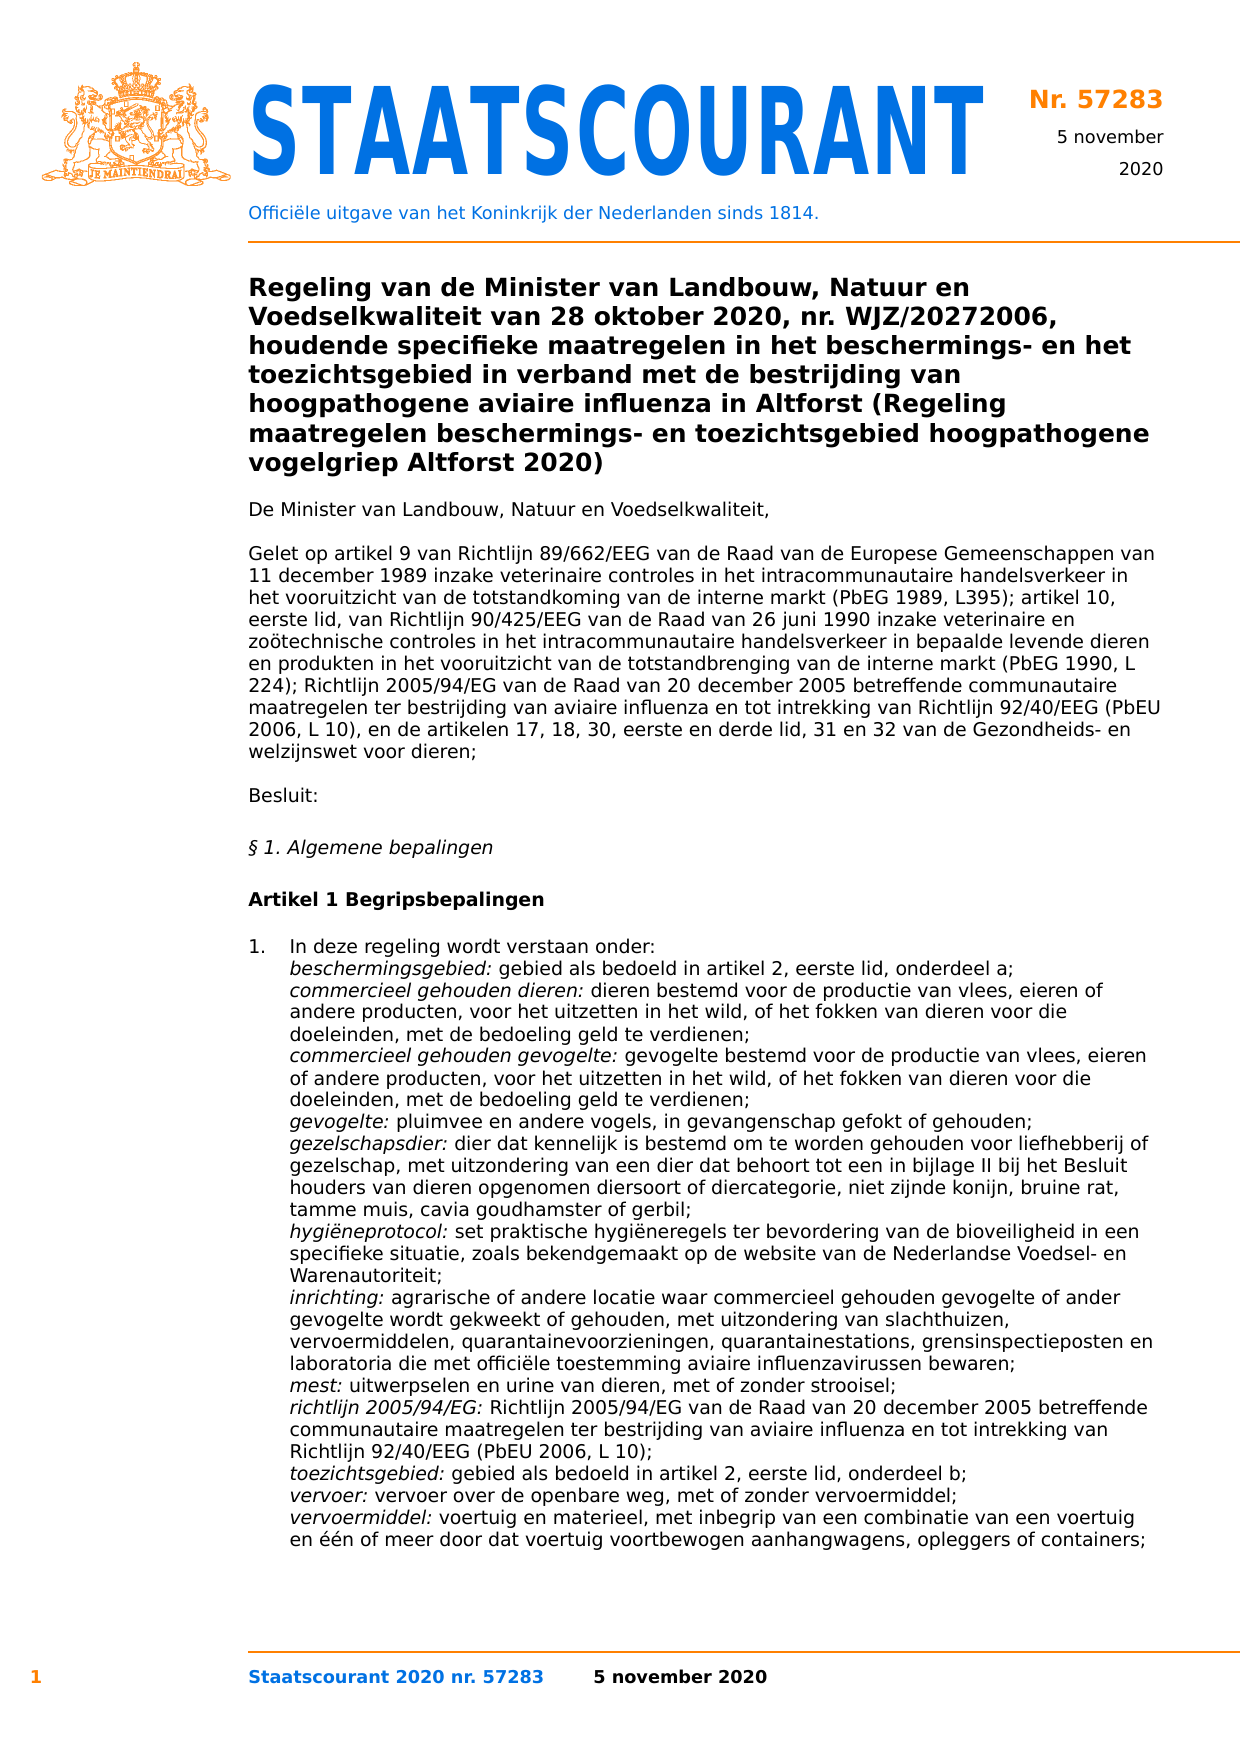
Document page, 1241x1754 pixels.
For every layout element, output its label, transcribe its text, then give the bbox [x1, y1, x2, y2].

text Gelet op artikel 9 van Richtlijn 89/662/EEG van de Raad van de Europese Gemeenschappen van 11 december 1989 inzake veterinaire controles in het intracommunautaire handelsverkeer in het vooruitzicht van de totstandkoming van de interne markt (PbEG 1989, L395); artikel 10, eerste lid, van Richtlijn 90/425/EEG van de Raad van 26 juni 1990 inzake veterinaire en zoötechnische controles in het intracommunautaire handelsverkeer in bepaalde levende dieren en produkten in het vooruitzicht van de totstandbrenging van de interne markt (PbEG 1990, L 224); Richtlijn 2005/94/EG van de Raad van 20 december 2005 betreffende communautaire maatregelen ter bestrijding van aviaire influenza en tot intrekking van Richtlijn 92/40/EEG (PbEU 2006, L 10), en de artikelen 17, 18, 30, eerste en derde lid, 31 en 32 van de Gezondheids- en welzijnswet voor dieren; [248, 543, 1163, 763]
text beschermingsgebied: gebied als bedoeld in artikel 2, eerste lid, onderdeel a; [289, 957, 1163, 979]
text hygiëneprotocol: set praktische hygiëneregels ter bevordering van de bioveiligheid in een specifieke situatie, zoals bekendgemaakt op de website van de Nederlandse Voedsel- en Warenautoriteit; [289, 1221, 1163, 1287]
text De Minister van Landbouw, Natuur en Voedselkwaliteit, [248, 499, 1163, 521]
text vervoermiddel: voertuig en materieel, met inbegrip van een combinatie van een voertuig en één of meer door dat voertuig voortbewogen aanhangwagens, opleggers of containers; [289, 1507, 1163, 1551]
table_header Nr. 57283 [998, 62, 1240, 121]
text inrichting: agrarische of andere locatie waar commercieel gehouden gevogelte of ander gevogelte wordt gekweekt of gehouden, met uitzondering van slachthuizen, vervoermiddelen, quarantainevoorzieningen, quarantainestations, grensinspectieposten en laboratoria die met officiële toestemming aviaire influenzavirussen bewaren; [289, 1287, 1163, 1375]
table_header STAATSCOURANT [248, 62, 998, 203]
text 1. In deze regeling wordt verstaan onder: [248, 936, 1163, 957]
text commercieel gehouden gevogelte: gevogelte bestemd voor de productie van vlees, eieren of andere producten, voor het uitzetten in het wild, of het fokken van dieren voor die doeleinden, met de bedoeling geld te verdienen; [289, 1045, 1163, 1111]
table_cell Officiële uitgave van het Koninkrijk der Nederlanden sinds 1814. [248, 203, 1240, 241]
subtitle § 1. Algemene bepalingen [248, 837, 1163, 858]
table_header [25, 62, 248, 241]
text richtlijn 2005/94/EG: Richtlijn 2005/94/EG van de Raad van 20 december 2005 betreffende communautaire maatregelen ter bestrijding van aviaire influenza en tot intrekking van Richtlijn 92/40/EEG (PbEU 2006, L 10); [289, 1397, 1163, 1463]
text Besluit: [248, 784, 1163, 807]
subtitle Artikel 1 Begripsbepalingen [248, 888, 1163, 911]
text mest: uitwerpselen en urine van dieren, met of zonder strooisel; [289, 1375, 1163, 1397]
text gezelschapsdier: dier dat kennelijk is bestemd om te worden gehouden voor liefhebberij of gezelschap, met uitzondering van een dier dat behoort tot een in bijlage II bij het Besluit houders van dieren opgenomen diersoort of diercategorie, niet zijnde konijn, bruine rat, tamme muis, cavia goudhamster of gerbil; [289, 1133, 1163, 1221]
table_cell 2020 [998, 153, 1240, 203]
text commercieel gehouden dieren: dieren bestemd voor de productie van vlees, eieren of andere producten, voor het uitzetten in het wild, of het fokken van dieren voor die doeleinden, met de bedoeling geld te verdienen; [289, 979, 1163, 1045]
text gevogelte: pluimvee en andere vogels, in gevangenschap gefokt of gehouden; [289, 1111, 1163, 1133]
table_cell 5 november [998, 121, 1240, 153]
text toezichtsgebied: gebied als bedoeld in artikel 2, eerste lid, onderdeel b; [289, 1463, 1163, 1485]
picture [41, 62, 231, 186]
subtitle Regeling van de Minister van Landbouw, Natuur en Voedselkwaliteit van 28 oktober 2020, nr. WJZ/20272006, houdende specifieke maatregelen in het beschermings- en het toezichtsgebied in verband met de bestrijding van hoogpathogene aviaire influenza in Altforst (Regeling maatregelen beschermings- en toezichtsgebied hoogpathogene vogelgriep Altforst 2020) [248, 273, 1163, 477]
text vervoer: vervoer over de openbare weg, met of zonder vervoermiddel; [289, 1485, 1163, 1507]
